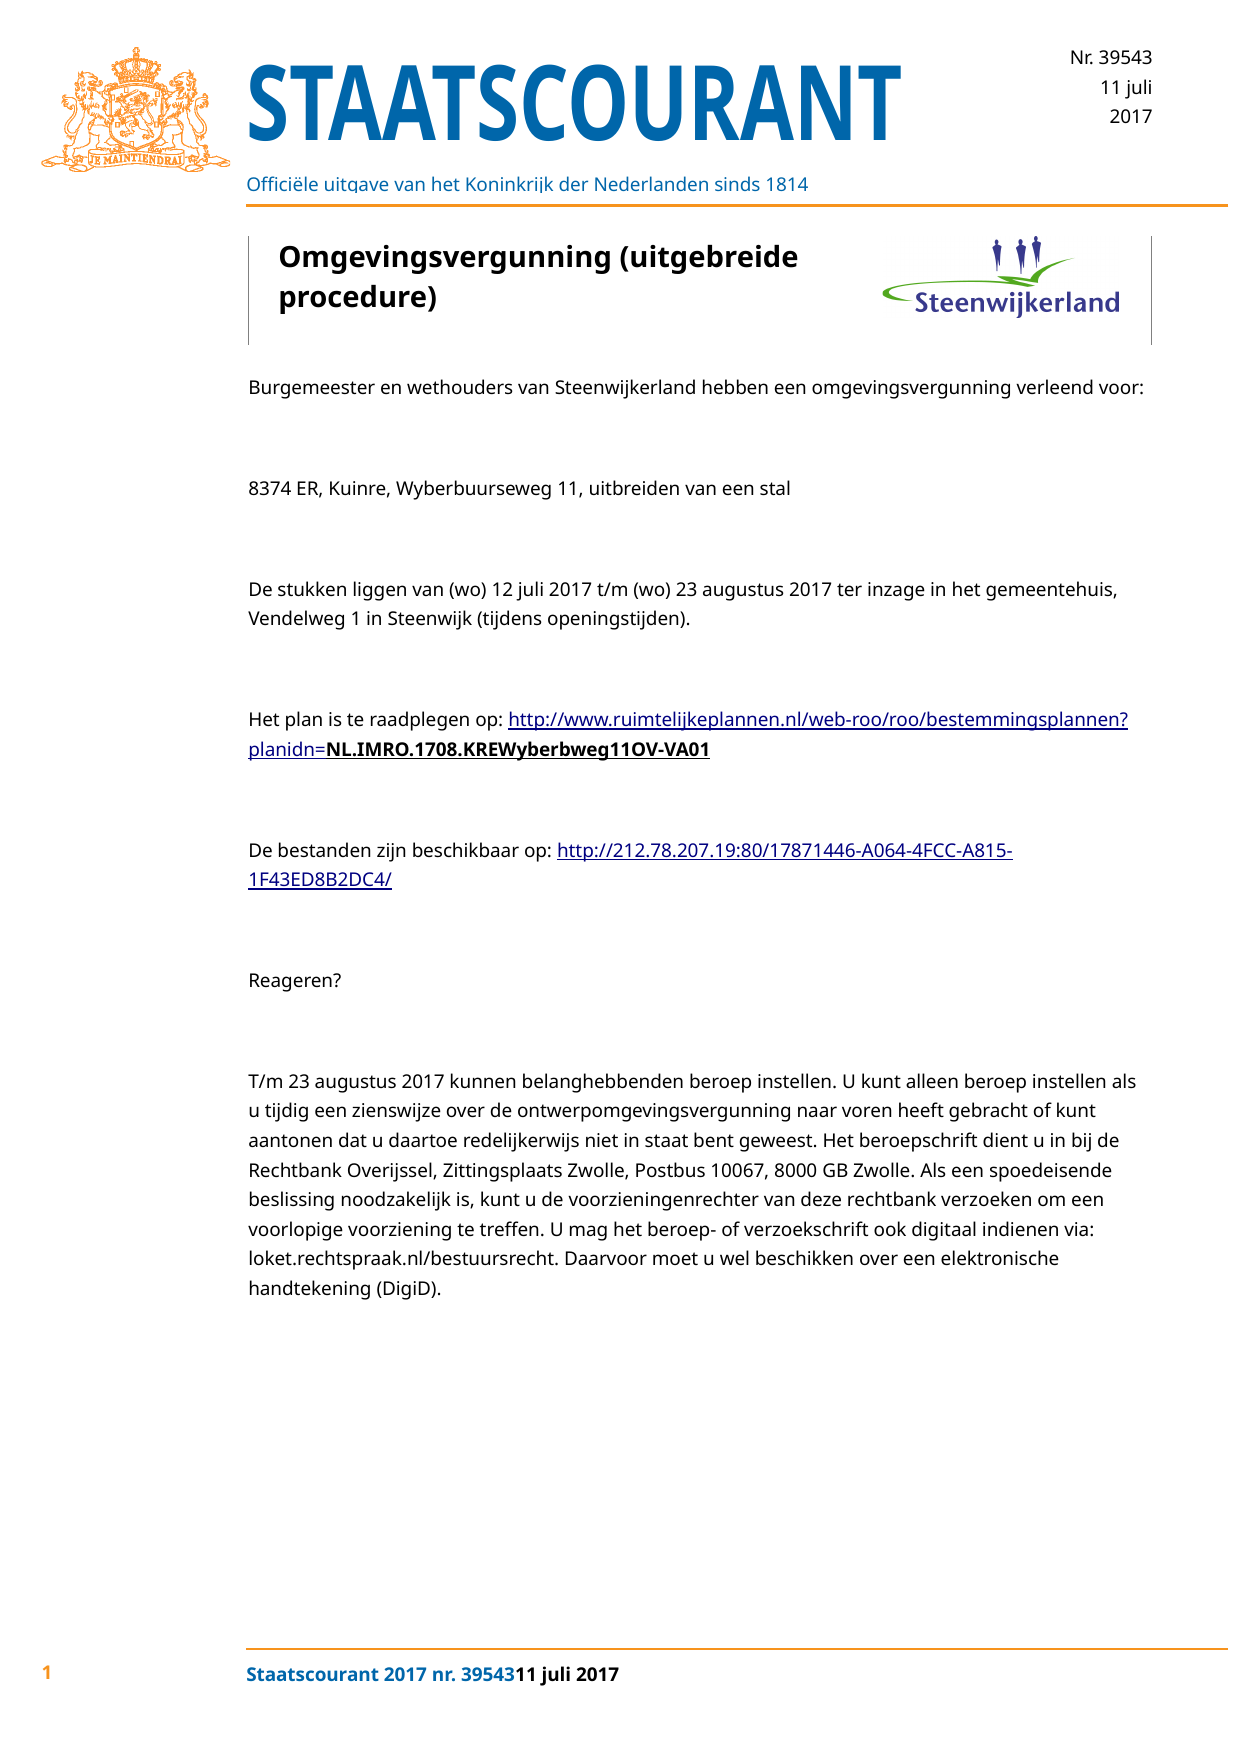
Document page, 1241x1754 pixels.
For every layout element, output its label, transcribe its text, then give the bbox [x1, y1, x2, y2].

text Het plan is te raadplegen op: http://www.ruimtelijkeplannen.nl/web-roo/roo/bestemmingsplannen?planidn=NL.IMRO.1708.KREWyberbweg11OV-VA01 [248, 706, 1152, 762]
table_header Omgevingsvergunning (uitgebreide procedure) [249, 236, 850, 345]
text Burgemeester en wethouders van Steenwijkerland hebben een omgevingsvergunning verleend voor: [248, 374, 1152, 400]
picture [882, 236, 1119, 318]
picture [41, 47, 231, 172]
table_header [850, 236, 1151, 345]
text De bestanden zijn beschikbaar op: http://212.78.207.19:80/17871446-A064-4FCC-A815-1F43ED8B2DC4/ [248, 837, 1152, 892]
text 8374 ER, Kuinre, Wyberbuurseweg 11, uitbreiden van een stal [248, 475, 1152, 501]
text Reageren? [248, 967, 1152, 993]
text De stukken liggen van (wo) 12 juli 2017 t/m (wo) 23 augustus 2017 ter inzage in het gemeentehuis, Vendelweg 1 in Steenwijk (tijdens openingstijden). [248, 576, 1152, 631]
text T/m 23 augustus 2017 kunnen belanghebbenden beroep instellen. U kunt alleen beroep instellen als u tijdig een zienswijze over de ontwerpomgevingsvergunning naar voren heeft gebracht of kunt aantonen dat u daartoe redelijkerwijs niet in staat bent geweest. Het beroepschrift dient u in bij de Rechtbank Overijssel, Zittingsplaats Zwolle, Postbus 10067, 8000 GB Zwolle. Als een spoedeisende beslissing noodzakelijk is, kunt u de voorzieningenrechter van deze rechtbank verzoeken om een voorlopige voorziening te treffen. U mag het beroep- of verzoekschrift ook digitaal indienen via: loket.rechtspraak.nl/bestuursrecht. Daarvoor moet u wel beschikken over een elektronische handtekening (DigiD). [248, 1068, 1152, 1301]
